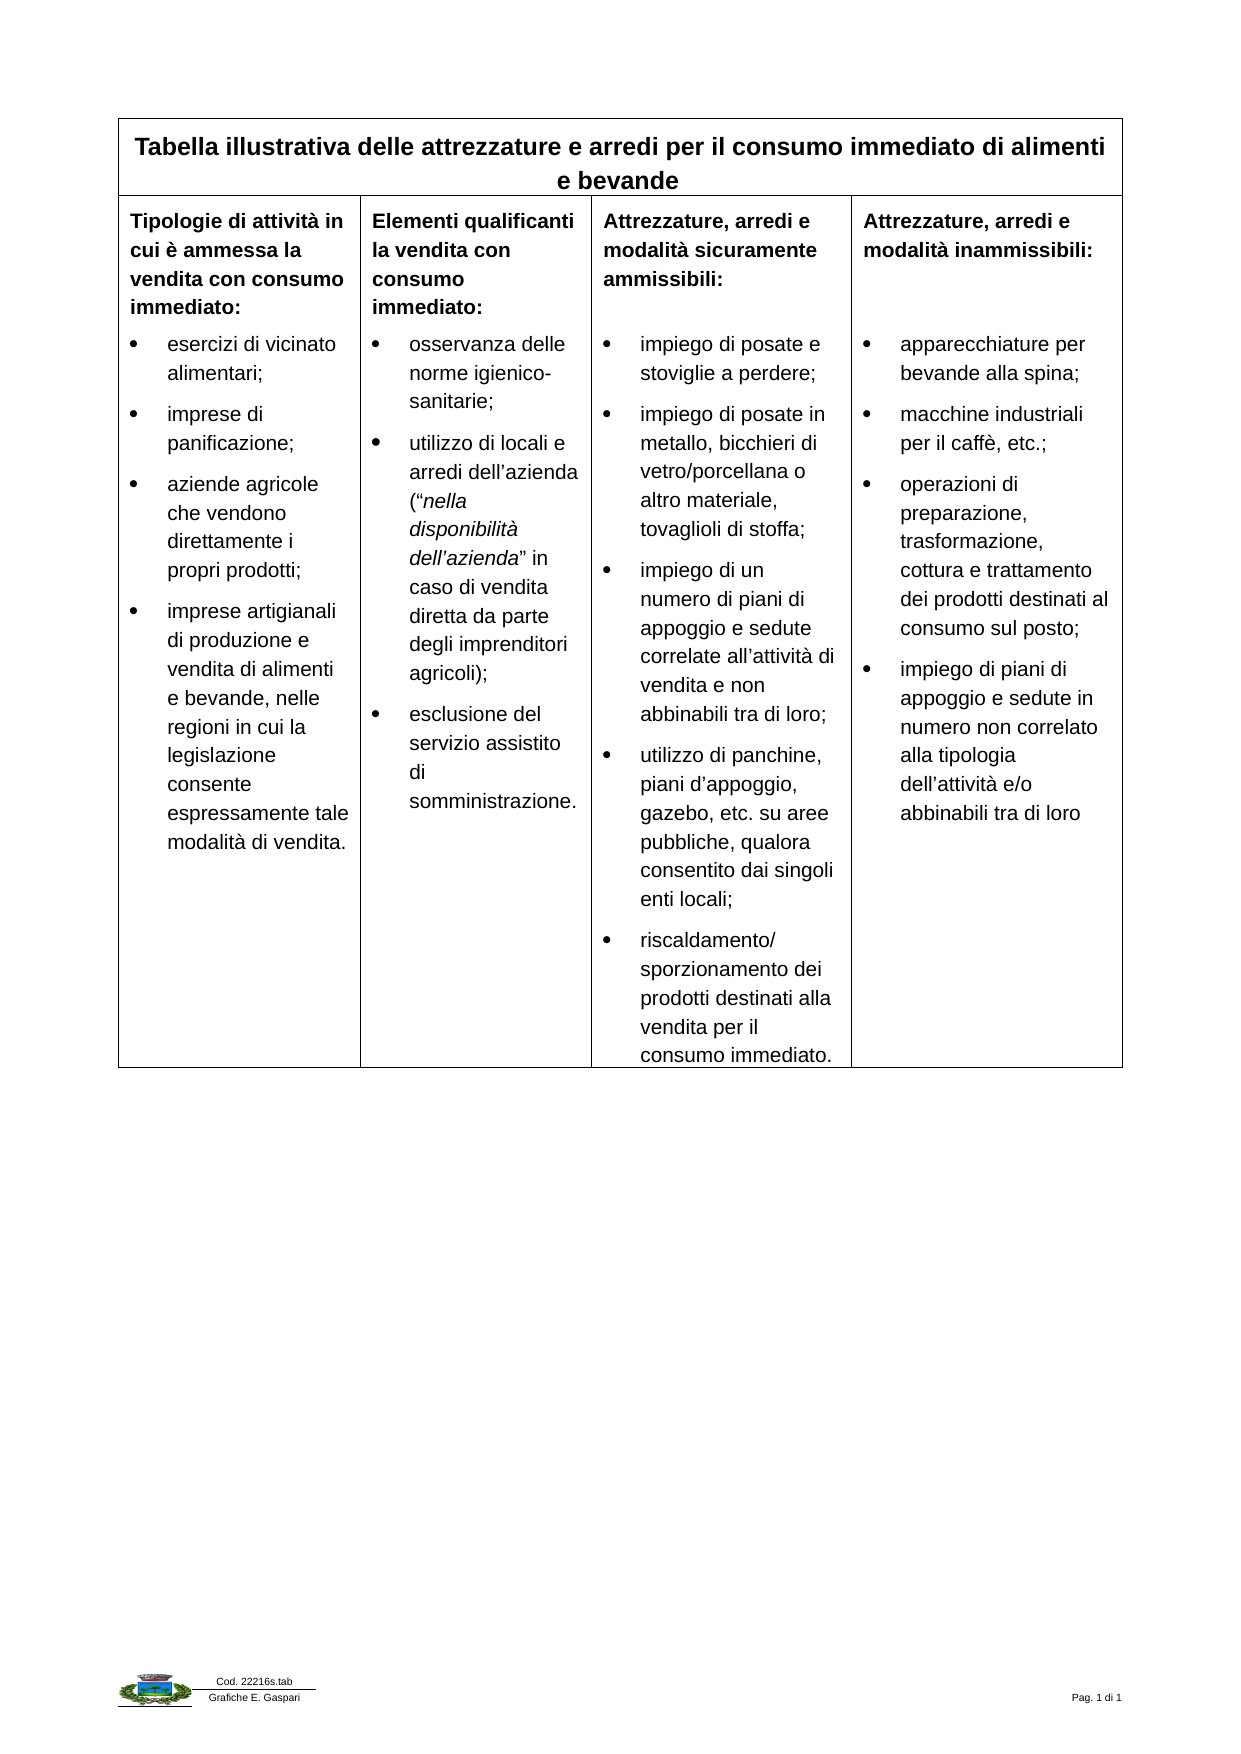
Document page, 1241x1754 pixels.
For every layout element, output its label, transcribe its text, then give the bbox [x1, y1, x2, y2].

table_cell apparecchiature per bevande alla spina; macchine industriali per il caffè, etc.; operazioni di preparazione, trasformazione, cottura e trattamento dei prodotti destinati al consumo sul posto; impiego di piani di appoggio e sedute in numero non correlato alla tipologia dell’attività e/o abbinabili tra di loro [852, 319, 1122, 1067]
table_cell Tipologie di attività in cui è ammessa la vendita con consumo immediato: [119, 196, 360, 319]
table_cell impiego di posate e stoviglie a perdere; impiego di posate in metallo, bicchieri di vetro/porcellana o altro materiale, tovaglioli di stoffa; impiego di un numero di piani di appoggio e sedute correlate all’attività di vendita e non abbinabili tra di loro; utilizzo di panchine, piani d’appoggio, gazebo, etc. su aree pubbliche, qualora consentito dai singoli enti locali; riscaldamento/sporzionamento dei prodotti destinati alla vendita per il consumo immediato. [592, 319, 851, 1067]
table_cell Elementi qualificanti la vendita con consumo immediato: [361, 196, 591, 319]
table_cell osservanza delle norme igienico-sanitarie; utilizzo di locali e arredi dell’azienda (“nella disponibilità dell’azienda” in caso di vendita diretta da parte degli imprenditori agricoli); esclusione del servizio assistito di somministrazione. [361, 319, 591, 1067]
picture [118, 1674, 192, 1706]
table_cell Attrezzature, arredi e modalità inammissibili: [852, 196, 1122, 319]
table_header Tabella illustrativa delle attrezzature e arredi per il consumo immediato di alimenti e bevande [119, 119, 1122, 195]
table_cell Attrezzature, arredi e modalità sicuramente ammissibili: [592, 196, 851, 319]
table_cell esercizi di vicinato alimentari; imprese di panificazione; aziende agricole che vendono direttamente i propri prodotti; imprese artigianali di produzione e vendita di alimenti e bevande, nelle regioni in cui la legislazione consente espressamente tale modalità di vendita. [119, 319, 360, 1067]
